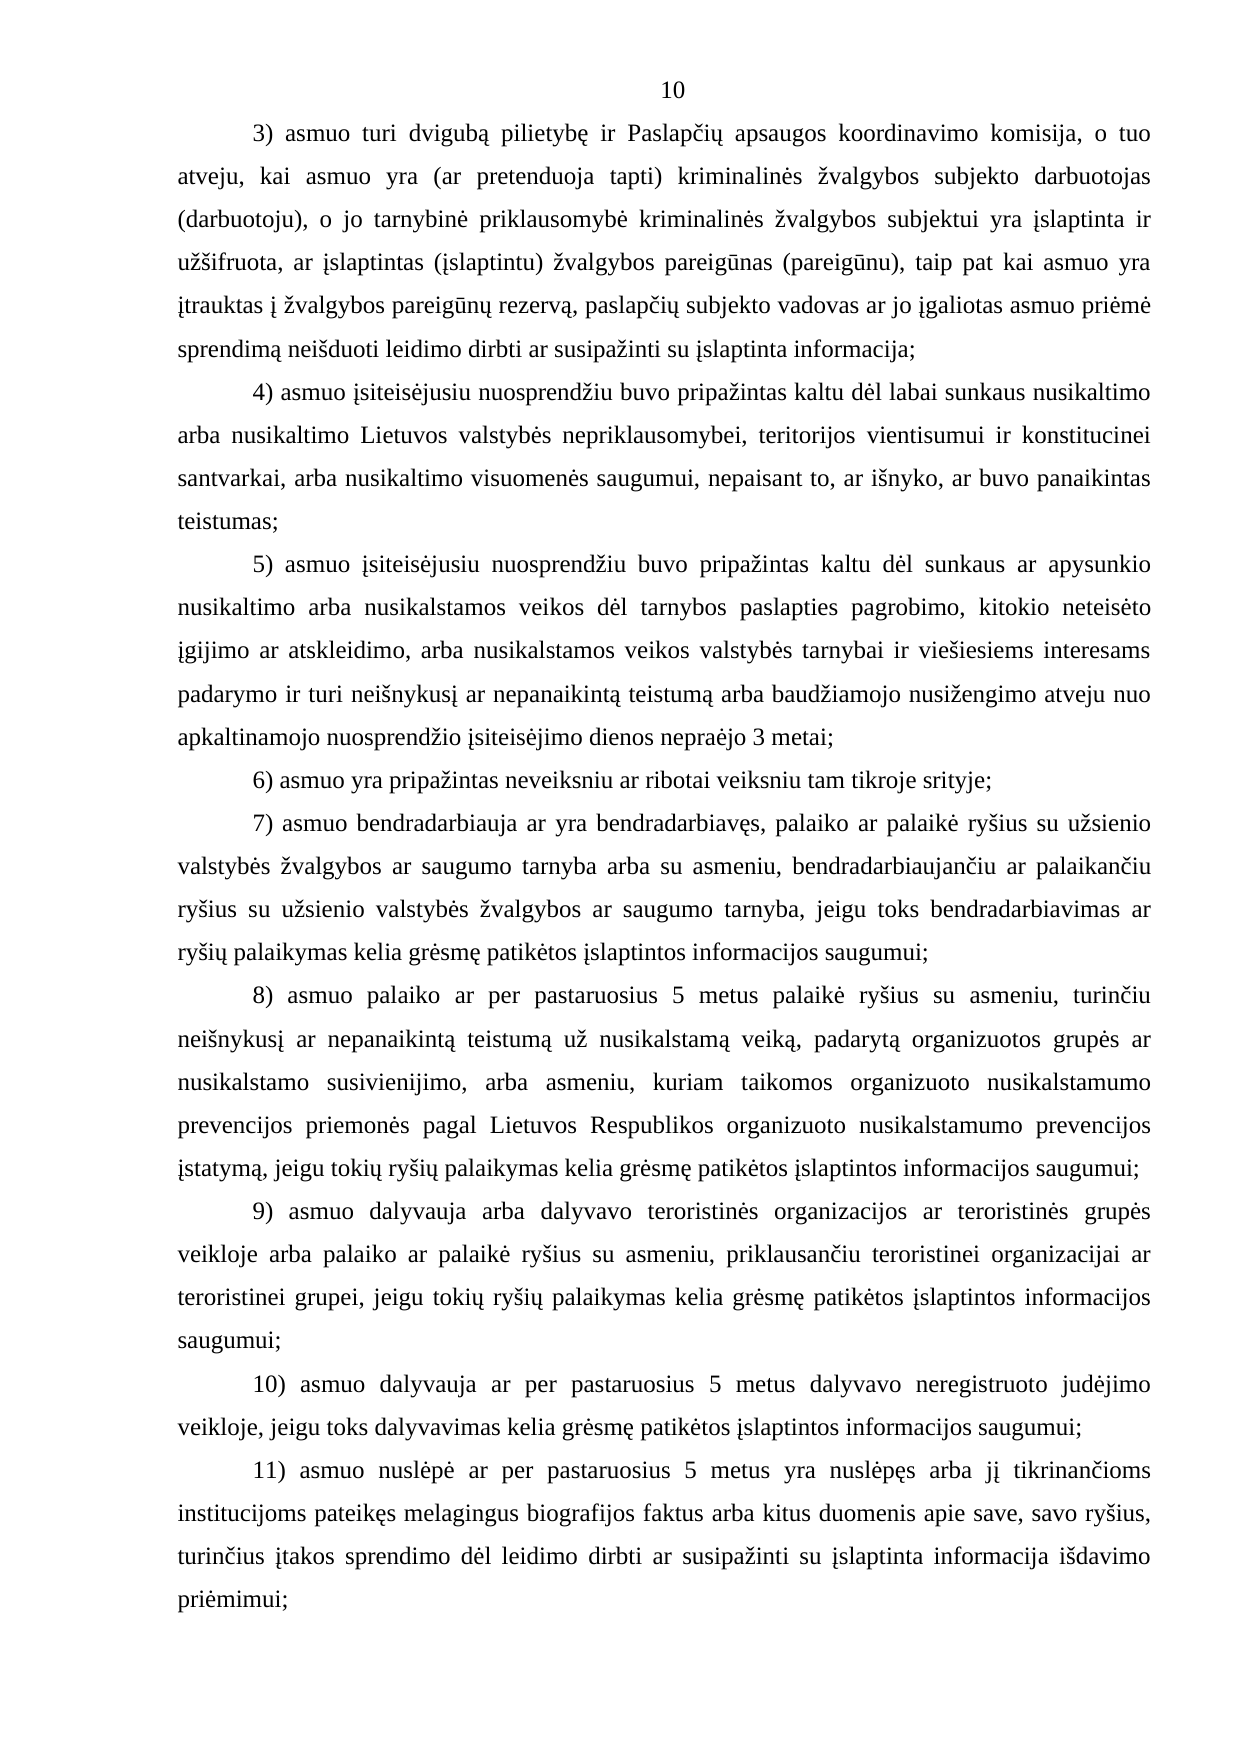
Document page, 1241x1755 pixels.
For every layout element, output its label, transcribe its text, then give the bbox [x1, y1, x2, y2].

text 5) asmuo įsiteisėjusiu nuosprendžiu buvo pripažintas kaltu dėl sunkaus ar apysunkio nusikaltimo arba nusikalstamos veikos dėl tarnybos paslapties pagrobimo, kitokio neteisėto įgijimo ar atskleidimo, arba nusikalstamos veikos valstybės tarnybai ir viešiesiems interesams padarymo ir turi neišnykusį ar nepanaikintą teistumą arba baudžiamojo nusižengimo atveju nuo apkaltinamojo nuosprendžio įsiteisėjimo dienos nepraėjo 3 metai; [177, 549, 1152, 751]
text 8) asmuo palaiko ar per pastaruosius 5 metus palaikė ryšius su asmeniu, turinčiu neišnykusį ar nepanaikintą teistumą už nusikalstamą veiką, padarytą organizuotos grupės ar nusikalstamo susivienijimo, arba asmeniu, kuriam taikomos organizuoto nusikalstamumo prevencijos priemonės pagal Lietuvos Respublikos organizuoto nusikalstamumo prevencijos įstatymą, jeigu tokių ryšių palaikymas kelia grėsmę patikėtos įslaptintos informacijos saugumui; [177, 981, 1152, 1182]
text 7) asmuo bendradarbiauja ar yra bendradarbiavęs, palaiko ar palaikė ryšius su užsienio valstybės žvalgybos ar saugumo tarnyba arba su asmeniu, bendradarbiaujančiu ar palaikančiu ryšius su užsienio valstybės žvalgybos ar saugumo tarnyba, jeigu toks bendradarbiavimas ar ryšių palaikymas kelia grėsmę patikėtos įslaptintos informacijos saugumui; [177, 808, 1152, 966]
text 4) asmuo įsiteisėjusiu nuosprendžiu buvo pripažintas kaltu dėl labai sunkaus nusikaltimo arba nusikaltimo Lietuvos valstybės nepriklausomybei, teritorijos vientisumui ir konstitucinei santvarkai, arba nusikaltimo visuomenės saugumui, nepaisant to, ar išnyko, ar buvo panaikintas teistumas; [177, 377, 1152, 535]
text 6) asmuo yra pripažintas neveiksniu ar ribotai veiksniu tam tikroje srityje; [177, 765, 1152, 794]
text 11) asmuo nuslėpė ar per pastaruosius 5 metus yra nuslėpęs arba jį tikrinančioms institucijoms pateikęs melagingus biografijos faktus arba kitus duomenis apie save, savo ryšius, turinčius įtakos sprendimo dėl leidimo dirbti ar susipažinti su įslaptinta informacija išdavimo priėmimui; [177, 1455, 1152, 1613]
text 10) asmuo dalyvauja ar per pastaruosius 5 metus dalyvavo neregistruoto judėjimo veikloje, jeigu toks dalyvavimas kelia grėsmę patikėtos įslaptintos informacijos saugumui; [177, 1369, 1152, 1441]
text 3) asmuo turi dvigubą pilietybę ir Paslapčių apsaugos koordinavimo komisija, o tuo atveju, kai asmuo yra (ar pretenduoja tapti) kriminalinės žvalgybos subjekto darbuotojas (darbuotoju), o jo tarnybinė priklausomybė kriminalinės žvalgybos subjektui yra įslaptinta ir užšifruota, ar įslaptintas (įslaptintu) žvalgybos pareigūnas (pareigūnu), taip pat kai asmuo yra įtrauktas į žvalgybos pareigūnų rezervą, paslapčių subjekto vadovas ar jo įgaliotas asmuo priėmė sprendimą neišduoti leidimo dirbti ar susipažinti su įslaptinta informacija; [177, 118, 1152, 362]
text 9) asmuo dalyvauja arba dalyvavo teroristinės organizacijos ar teroristinės grupės veikloje arba palaiko ar palaikė ryšius su asmeniu, priklausančiu teroristinei organizacijai ar teroristinei grupei, jeigu tokių ryšių palaikymas kelia grėsmę patikėtos įslaptintos informacijos saugumui; [177, 1196, 1152, 1354]
